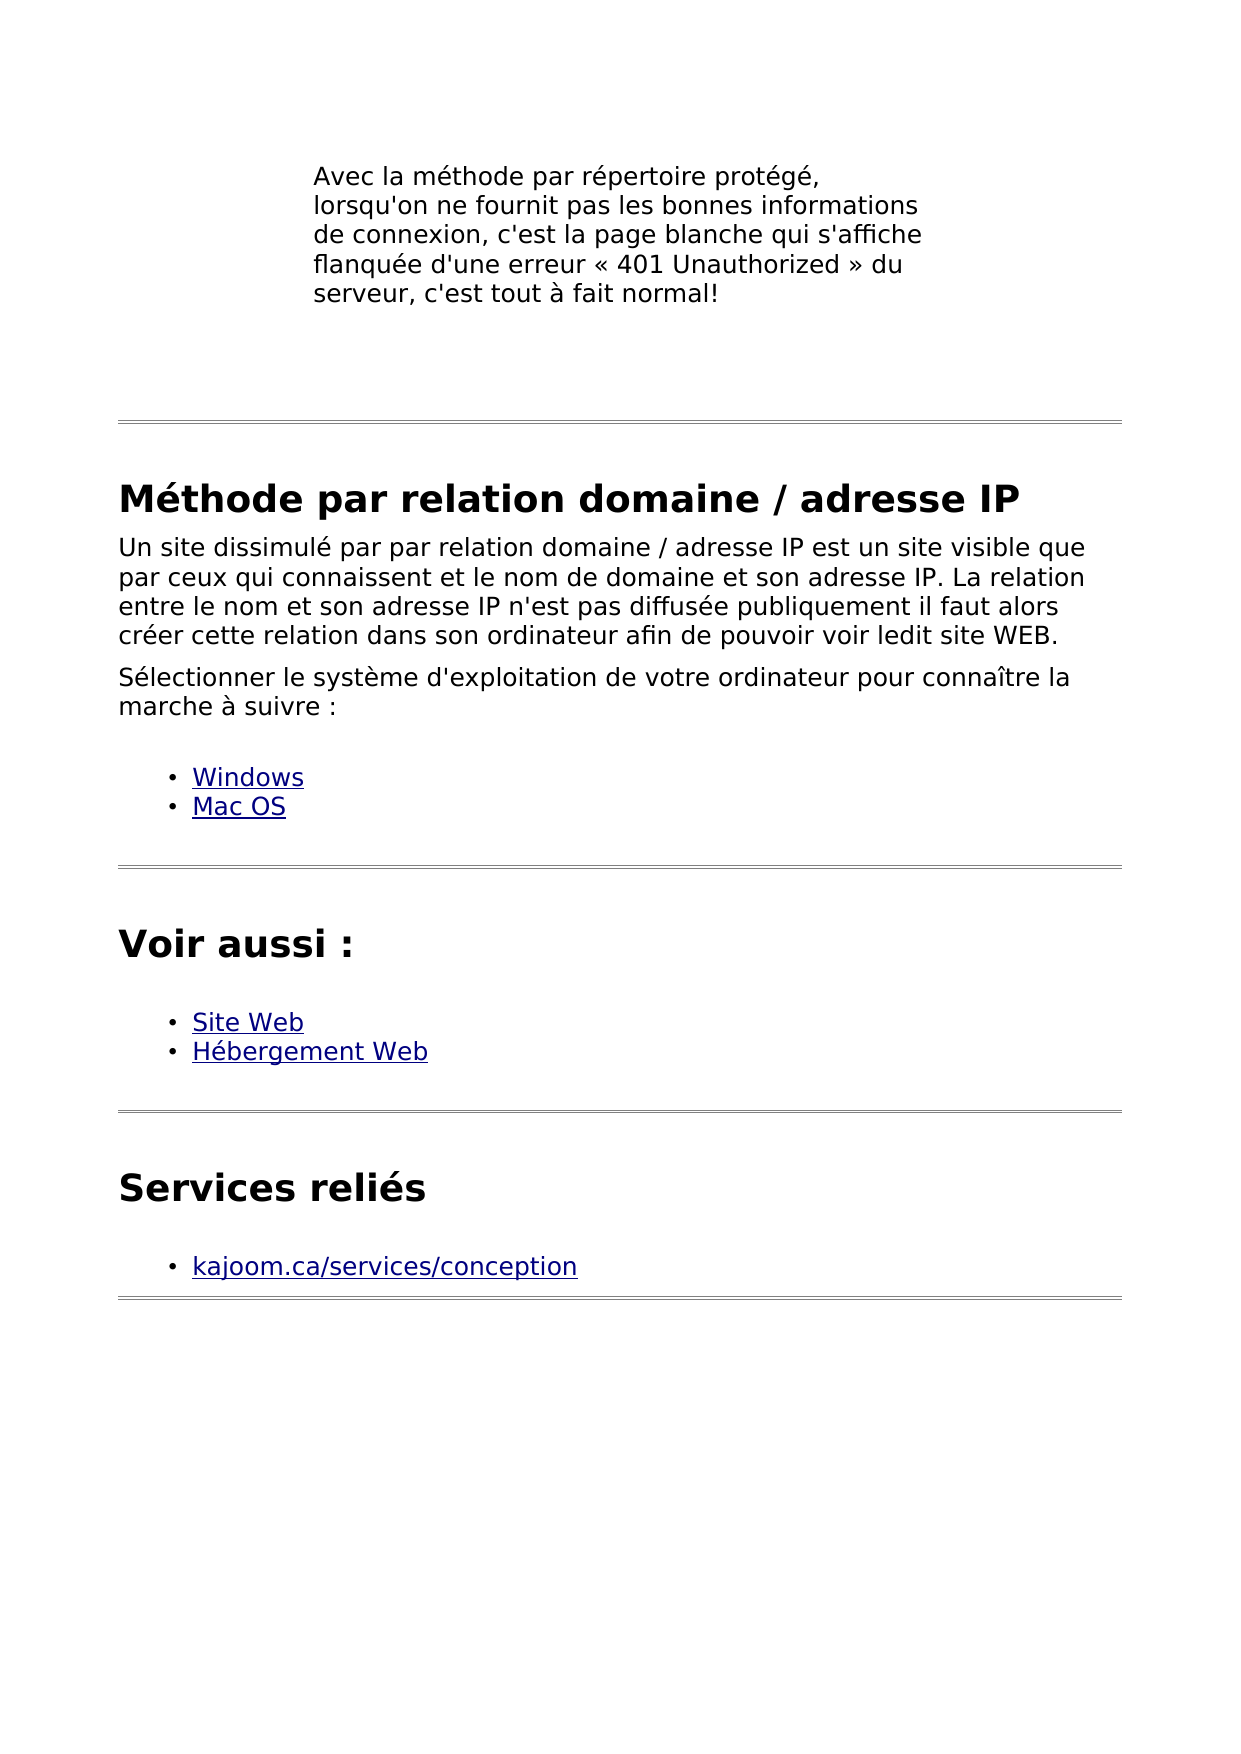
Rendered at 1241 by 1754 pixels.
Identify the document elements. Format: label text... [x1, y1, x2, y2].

list Site Web [177, 1008, 1122, 1037]
list Hébergement Web [177, 1037, 1122, 1066]
text Sélectionner le système d'exploitation de votre ordinateur pour connaître la marche à suivre : [118, 663, 1122, 721]
list Windows [177, 763, 1122, 792]
table_header Avec la méthode par répertoire protégé, lorsqu'on ne fournit pas les bonnes informations de connexion, c'est la page blanche qui s'affiche flanquée d'une erreur « 401 Unauthorized » du serveur, c'est tout à fait normal! [278, 127, 963, 344]
text Un site dissimulé par par relation domaine / adresse IP est un site visible que par ceux qui connaissent et le nom de domaine et son adresse IP. La relation entre le nom et son adresse IP n'est pas diffusée publiquement il faut alors créer cette relation dans son ordinateur afin de pouvoir voir ledit site WEB. [118, 533, 1122, 650]
list kajoom.ca/services/conception [177, 1253, 1122, 1282]
subtitle Services reliés [118, 1167, 1122, 1211]
subtitle Voir aussi : [118, 922, 1122, 966]
subtitle Méthode par relation domaine / adresse IP [118, 477, 1122, 521]
list Mac OS [177, 792, 1122, 821]
